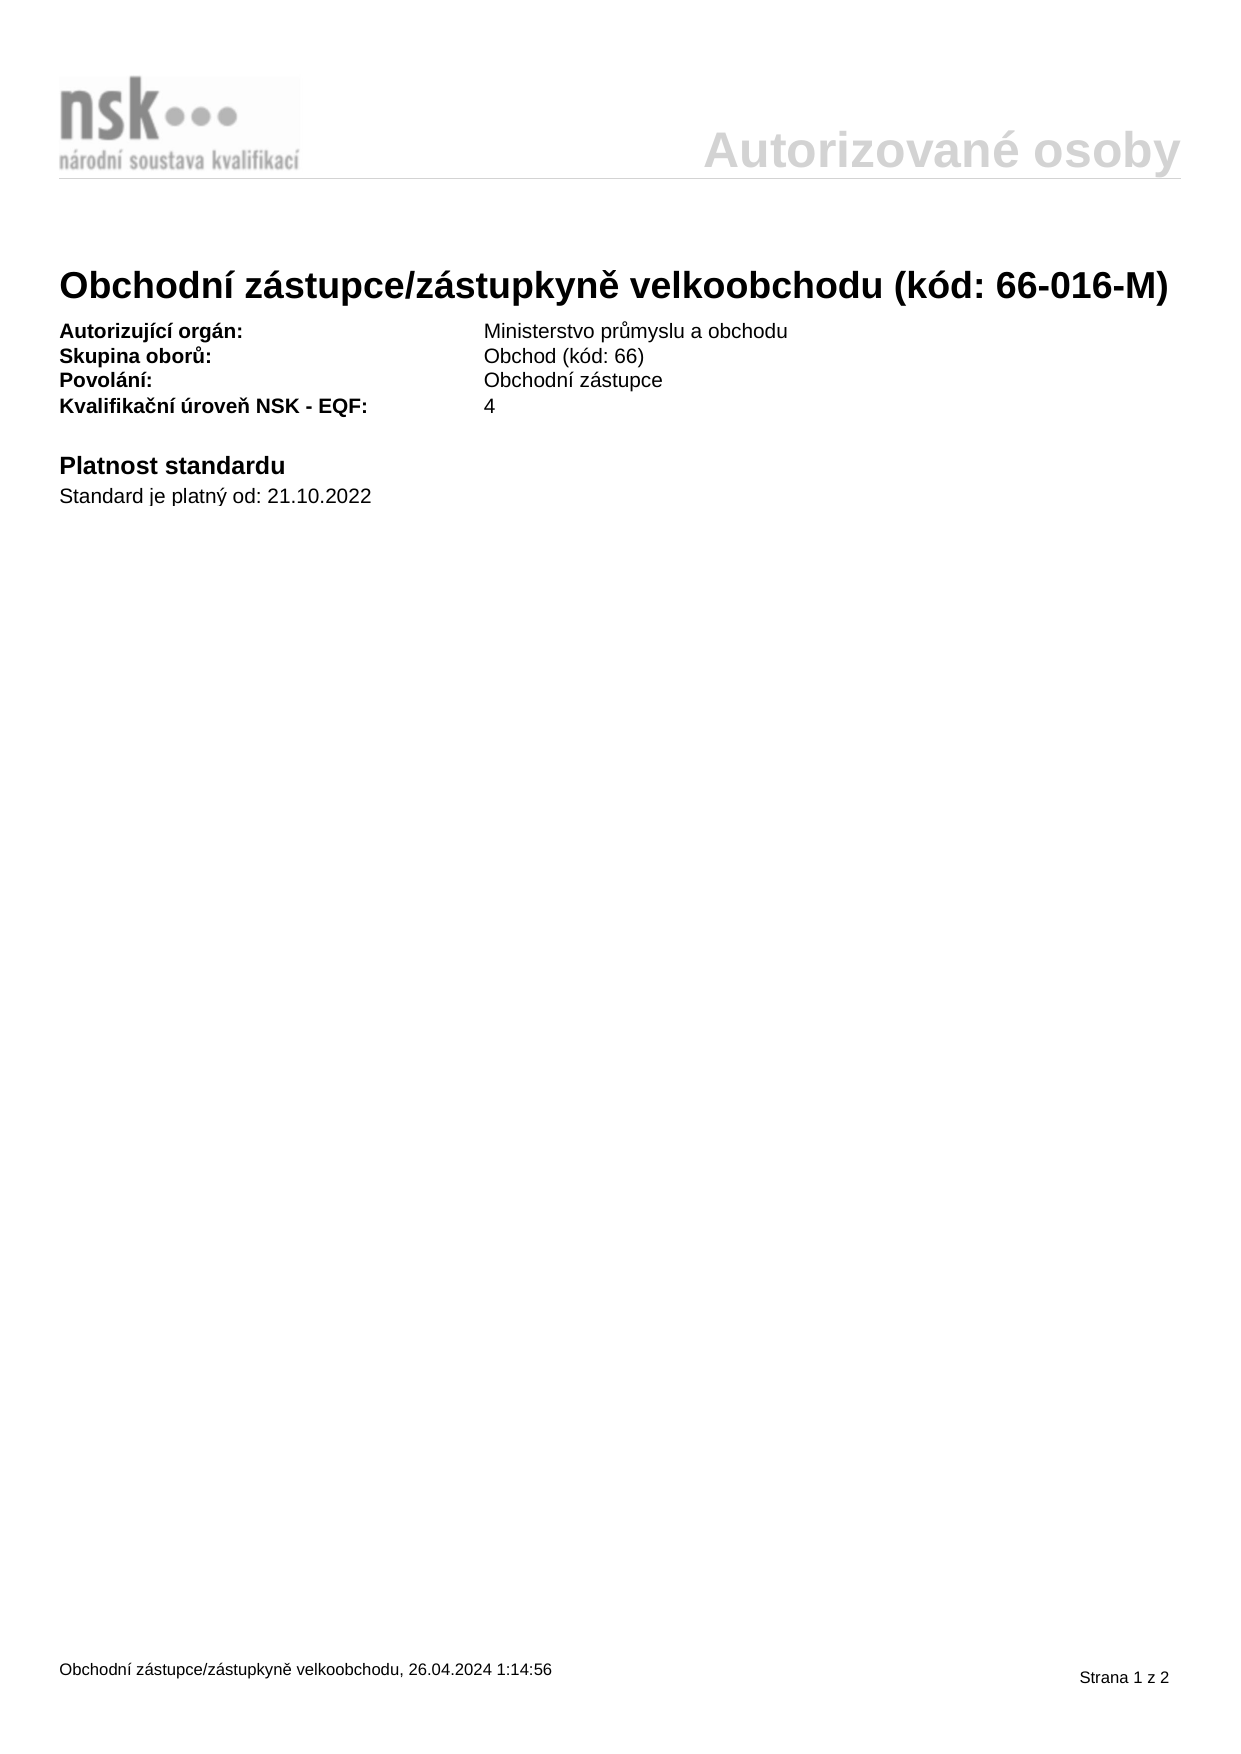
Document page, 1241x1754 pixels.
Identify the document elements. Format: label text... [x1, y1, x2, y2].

table_cell Obchod (kód: 66) [484, 344, 1181, 368]
table_cell [484, 196, 620, 224]
table_cell [862, 418, 1169, 447]
table_cell Autorizující orgán: [59, 319, 483, 343]
table_cell [620, 418, 626, 447]
table_cell [1169, 806, 1181, 1106]
table_cell [620, 307, 626, 319]
table_cell [1169, 196, 1181, 224]
table_cell Obchodní zástupce [484, 368, 1181, 393]
table_cell [862, 1384, 1169, 1659]
table_cell [620, 1106, 626, 1383]
table_cell Ministerstvo průmyslu a obchodu [484, 319, 1181, 344]
table_cell [862, 196, 1169, 224]
table_cell Strana 1 z 2 [862, 1660, 1169, 1696]
table_cell [484, 1106, 620, 1383]
table_cell [626, 1106, 862, 1383]
table_cell [1169, 1106, 1181, 1383]
table_cell [484, 1384, 620, 1659]
table_cell 4 [484, 394, 1181, 417]
table_cell [1169, 307, 1181, 319]
table_header [621, 59, 626, 172]
table_cell [626, 1384, 862, 1659]
table_cell Obchodní zástupce/zástupkyně velkoobchodu, 26.04.2024 1:14:56 [59, 1660, 862, 1696]
table_cell [59, 418, 483, 447]
table_cell [620, 506, 626, 806]
table_cell [862, 307, 1169, 319]
table_cell [59, 1384, 483, 1659]
table_cell Obchodní zástupce/zástupkyně velkoobchodu (kód: 66-016-M) [59, 224, 1181, 307]
table_cell [59, 172, 483, 178]
table_cell Skupina oborů: [59, 344, 483, 368]
table_cell [620, 1384, 626, 1659]
table_cell [1169, 506, 1181, 806]
table_cell [484, 307, 620, 319]
table_cell Kvalifikační úroveň NSK - EQF: [59, 394, 483, 417]
table_cell [620, 806, 626, 1106]
table_cell [862, 806, 1169, 1106]
picture [58, 59, 621, 172]
table_cell [626, 506, 862, 806]
table_cell [626, 307, 862, 319]
table_cell [862, 506, 1169, 806]
table_cell [1169, 1660, 1181, 1696]
table_cell [484, 172, 620, 178]
table_cell [626, 196, 862, 224]
table_cell [1169, 1384, 1181, 1659]
table_cell [59, 307, 483, 319]
table_cell [59, 196, 483, 224]
table_cell [59, 806, 483, 1106]
table_cell Platnost standardu [59, 448, 1181, 483]
table_cell [484, 418, 620, 447]
table_cell [862, 1106, 1169, 1383]
table_cell [626, 418, 862, 447]
table_cell [59, 506, 483, 806]
table_cell [484, 806, 620, 1106]
table_header Autorizované osoby [626, 59, 1181, 178]
table_cell [59, 179, 1181, 196]
table_cell [626, 806, 862, 1106]
table_cell [620, 196, 626, 224]
table_cell Standard je platný od: 21.10.2022 [59, 484, 1181, 506]
table_cell [59, 1106, 483, 1383]
table_cell Povolání: [59, 368, 483, 392]
table_cell [484, 506, 620, 806]
table_cell [1169, 418, 1181, 447]
